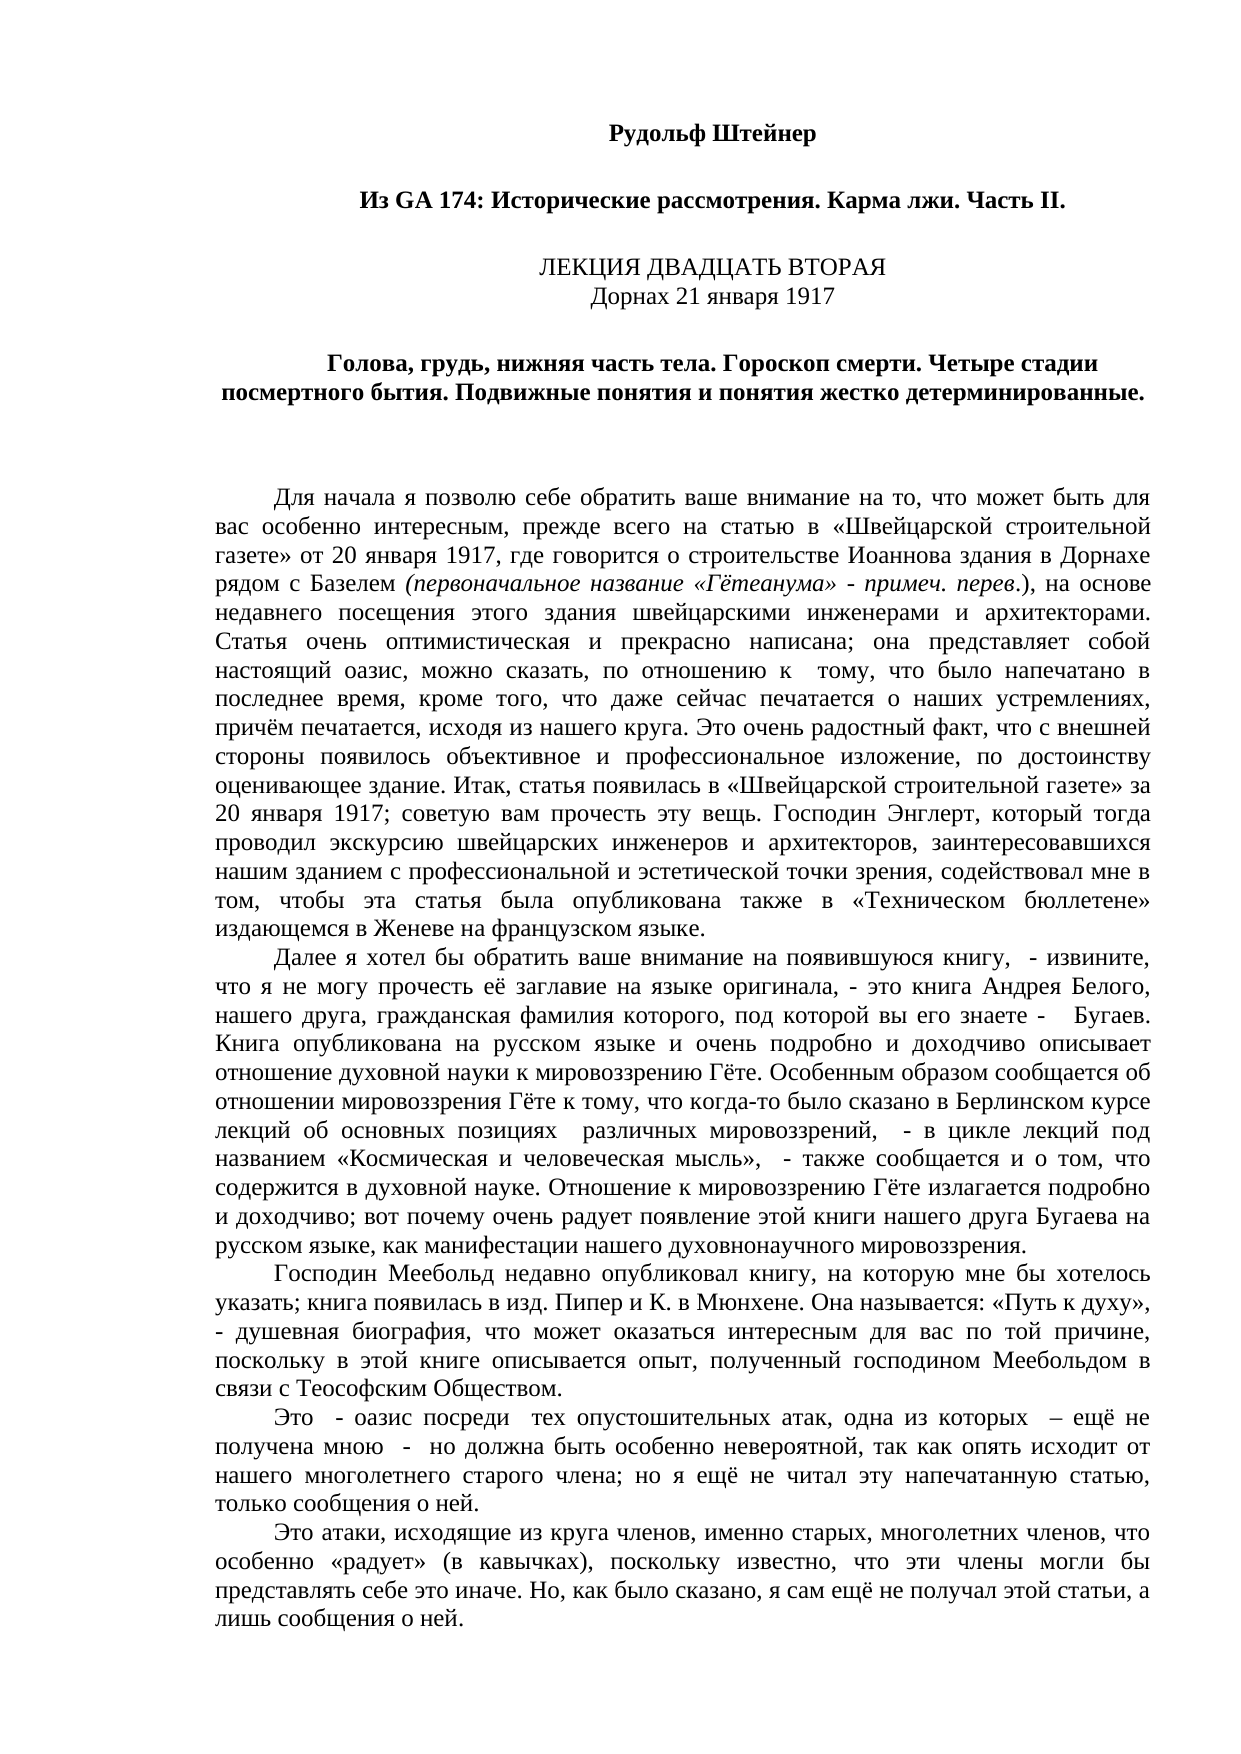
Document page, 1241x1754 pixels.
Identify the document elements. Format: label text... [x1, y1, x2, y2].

text Для начала я позволю себе обратить ваше внимание на то, что может быть для вас особенно интересным, прежде всего на статью в «Швейцарской строительной газете» от 20 января 1917, где говорится о строительстве Иоаннова здания в Дорнахе рядом с Базелем (первоначальное название «Гётеанума» - примеч. перев.), на основе недавнего посещения этого здания швейцарскими инженерами и архитекторами. Статья очень оптимистическая и прекрасно написана; она представляет собой настоящий оазис, можно сказать, по отношению к тому, что было напечатано в последнее время, кроме того, что даже сейчас печатается о наших устремлениях, причём печатается, исходя из нашего круга. Это очень радостный факт, что с внешней стороны появилось объективное и профессиональное изложение, по достоинству оценивающее здание. Итак, статья появилась в «Швейцарской строительной газете» за 20 января 1917; советую вам прочесть эту вещь. Господин Энглерт, который тогда проводил экскурсию швейцарских инженеров и архитекторов, заинтересовавшихся нашим зданием с профессиональной и эстетической точки зрения, содействовал мне в том, чтобы эта статья была опубликована также в «Техническом бюллетене» издающемся в Женеве на французском языке. [215, 482, 1152, 942]
text Дорнах 21 января 1917 [215, 281, 1152, 310]
text Господин Меебольд недавно опубликовал книгу, на которую мне бы хотелось указать; книга появилась в изд. Пипер и К. в Мюнхене. Она называется: «Путь к духу», - душевная биография, что может оказаться интересным для вас по той причине, поскольку в этой книге описывается опыт, полученный господином Меебольдом в связи с Теософским Обществом. [215, 1258, 1152, 1402]
text Далее я хотел бы обратить ваше внимание на появившуюся книгу, - извините, что я не могу прочесть её заглавие на языке оригинала, - это книга Андрея Белого, нашего друга, гражданская фамилия которого, под которой вы его знаете - Бугаев. Книга опубликована на русском языке и очень подробно и доходчиво описывает отношение духовной науки к мировоззрению Гёте. Особенным образом сообщается об отношении мировоззрения Гёте к тому, что когда-то было сказано в Берлинском курсе лекций об основных позициях различных мировоззрений, - в цикле лекций под названием «Космическая и человеческая мысль», - также сообщается и о том, что содержится в духовной науке. Отношение к мировоззрению Гёте излагается подробно и доходчиво; вот почему очень радует появление этой книги нашего друга Бугаева на русском языке, как манифестации нашего духовнонаучного мировоззрения. [215, 942, 1152, 1258]
text Рудольф Штейнер [215, 118, 1152, 147]
text Это - оазис посреди тех опустошительных атак, одна из которых – ещё не получена мною - но должна быть особенно невероятной, так как опять исходит от нашего многолетнего старого члена; но я ещё не читал эту напечатанную статью, только сообщения о ней. [215, 1402, 1152, 1517]
text Из GA 174: Исторические рассмотрения. Карма лжи. Часть II. [215, 185, 1152, 214]
text Это атаки, исходящие из круга членов, именно старых, многолетних членов, что особенно «радует» (в кавычках), поскольку известно, что эти члены могли бы представлять себе это иначе. Но, как было сказано, я сам ещё не получал этой статьи, а лишь сообщения о ней. [215, 1517, 1152, 1632]
text ЛЕКЦИЯ ДВАДЦАТЬ ВТОРАЯ [215, 252, 1152, 281]
text Голова, грудь, нижняя часть тела. Гороскоп смерти. Четыре стадии посмертного бытия. Подвижные понятия и понятия жестко детерминированные. [215, 348, 1152, 406]
